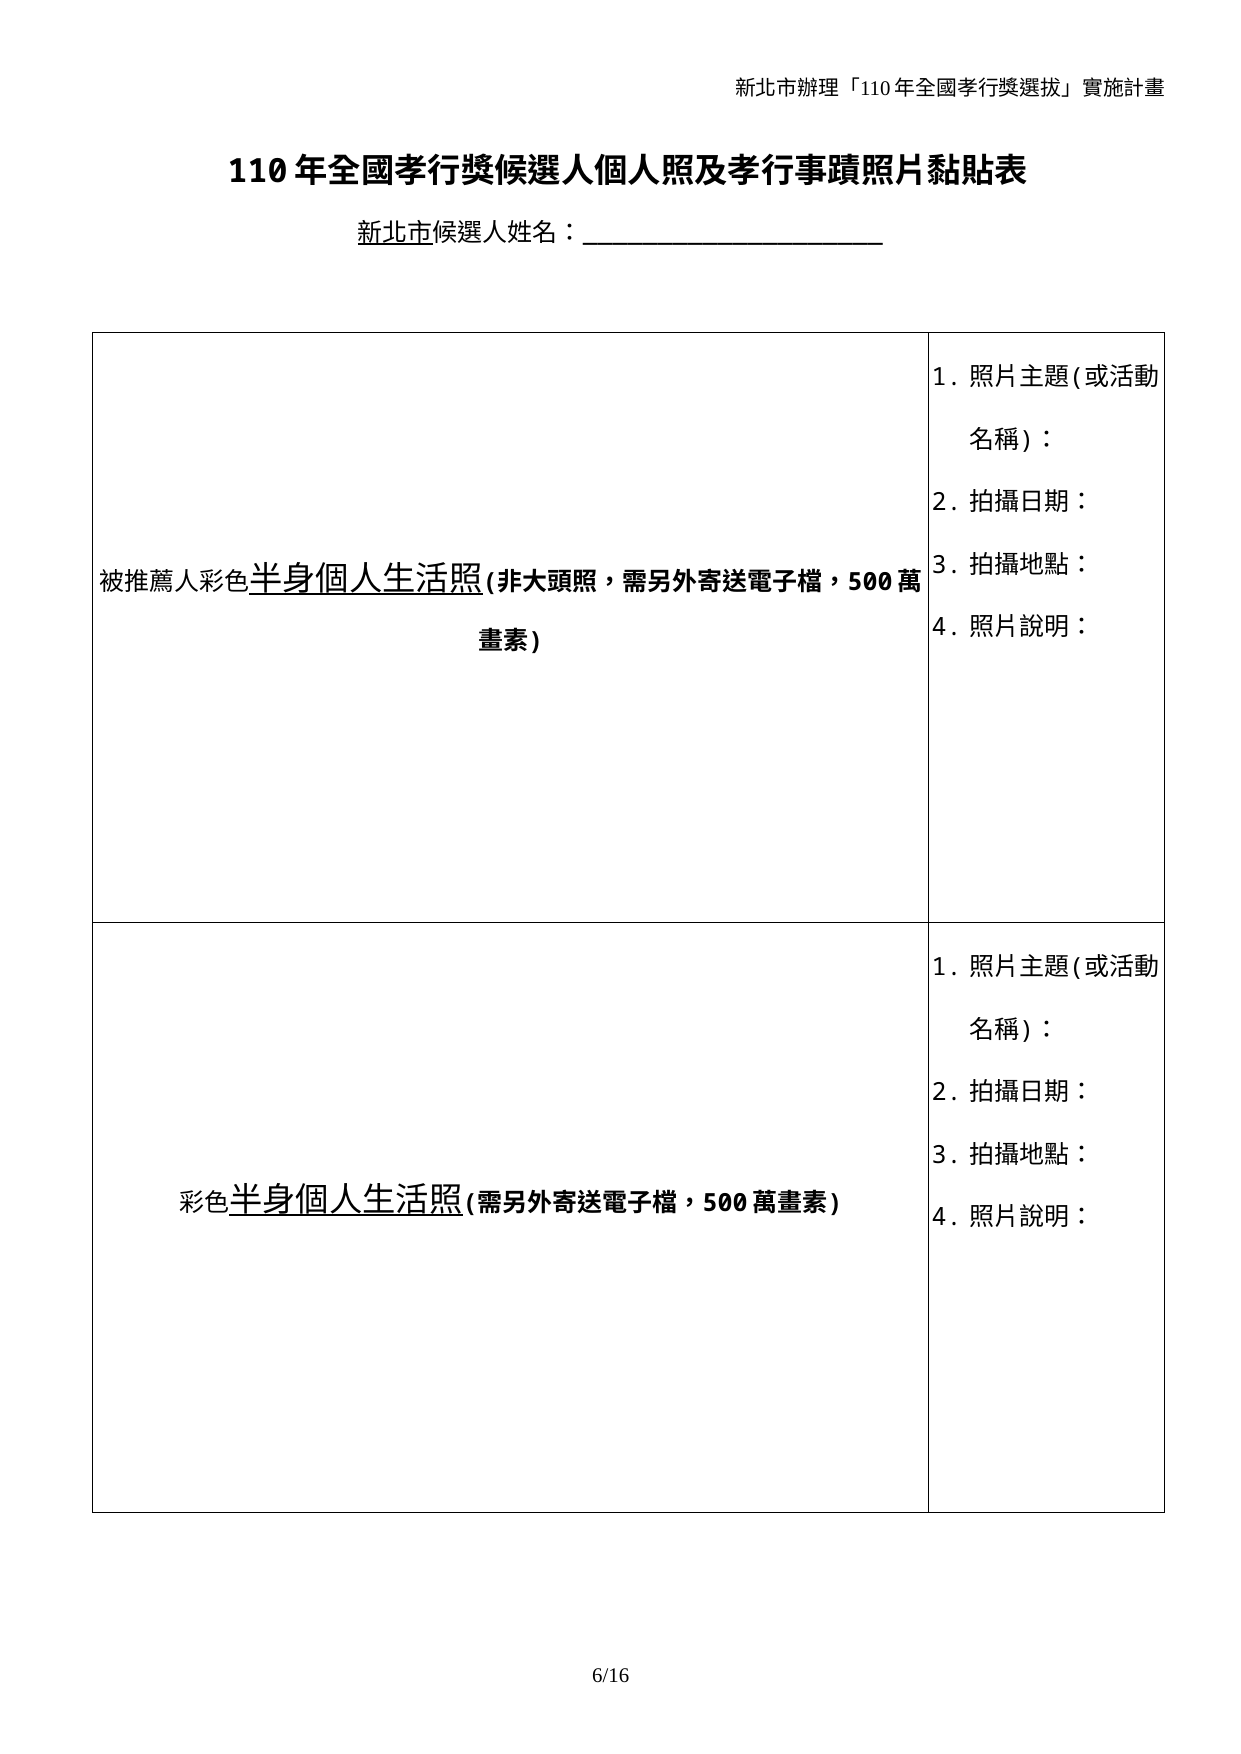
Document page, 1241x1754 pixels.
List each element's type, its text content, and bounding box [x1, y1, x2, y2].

table_header 被推薦人彩色半身個人生活照(非大頭照，需另外寄送電子檔，500萬畫素) [93, 333, 928, 922]
table_cell 彩色半身個人生活照(需另外寄送電子檔，500萬畫素) [93, 923, 928, 1512]
table_cell 照片主題(或活動名稱)： 拍攝日期： 拍攝地點： 照片說明： [929, 923, 1164, 1512]
table_header 照片主題(或活動名稱)： 拍攝日期： 拍攝地點： 照片說明： [929, 333, 1164, 922]
text 新北市候選人姓名：____________________ [75, 188, 1165, 251]
text 110年全國孝行獎候選人個人照及孝行事蹟照片黏貼表 [90, 126, 1165, 188]
